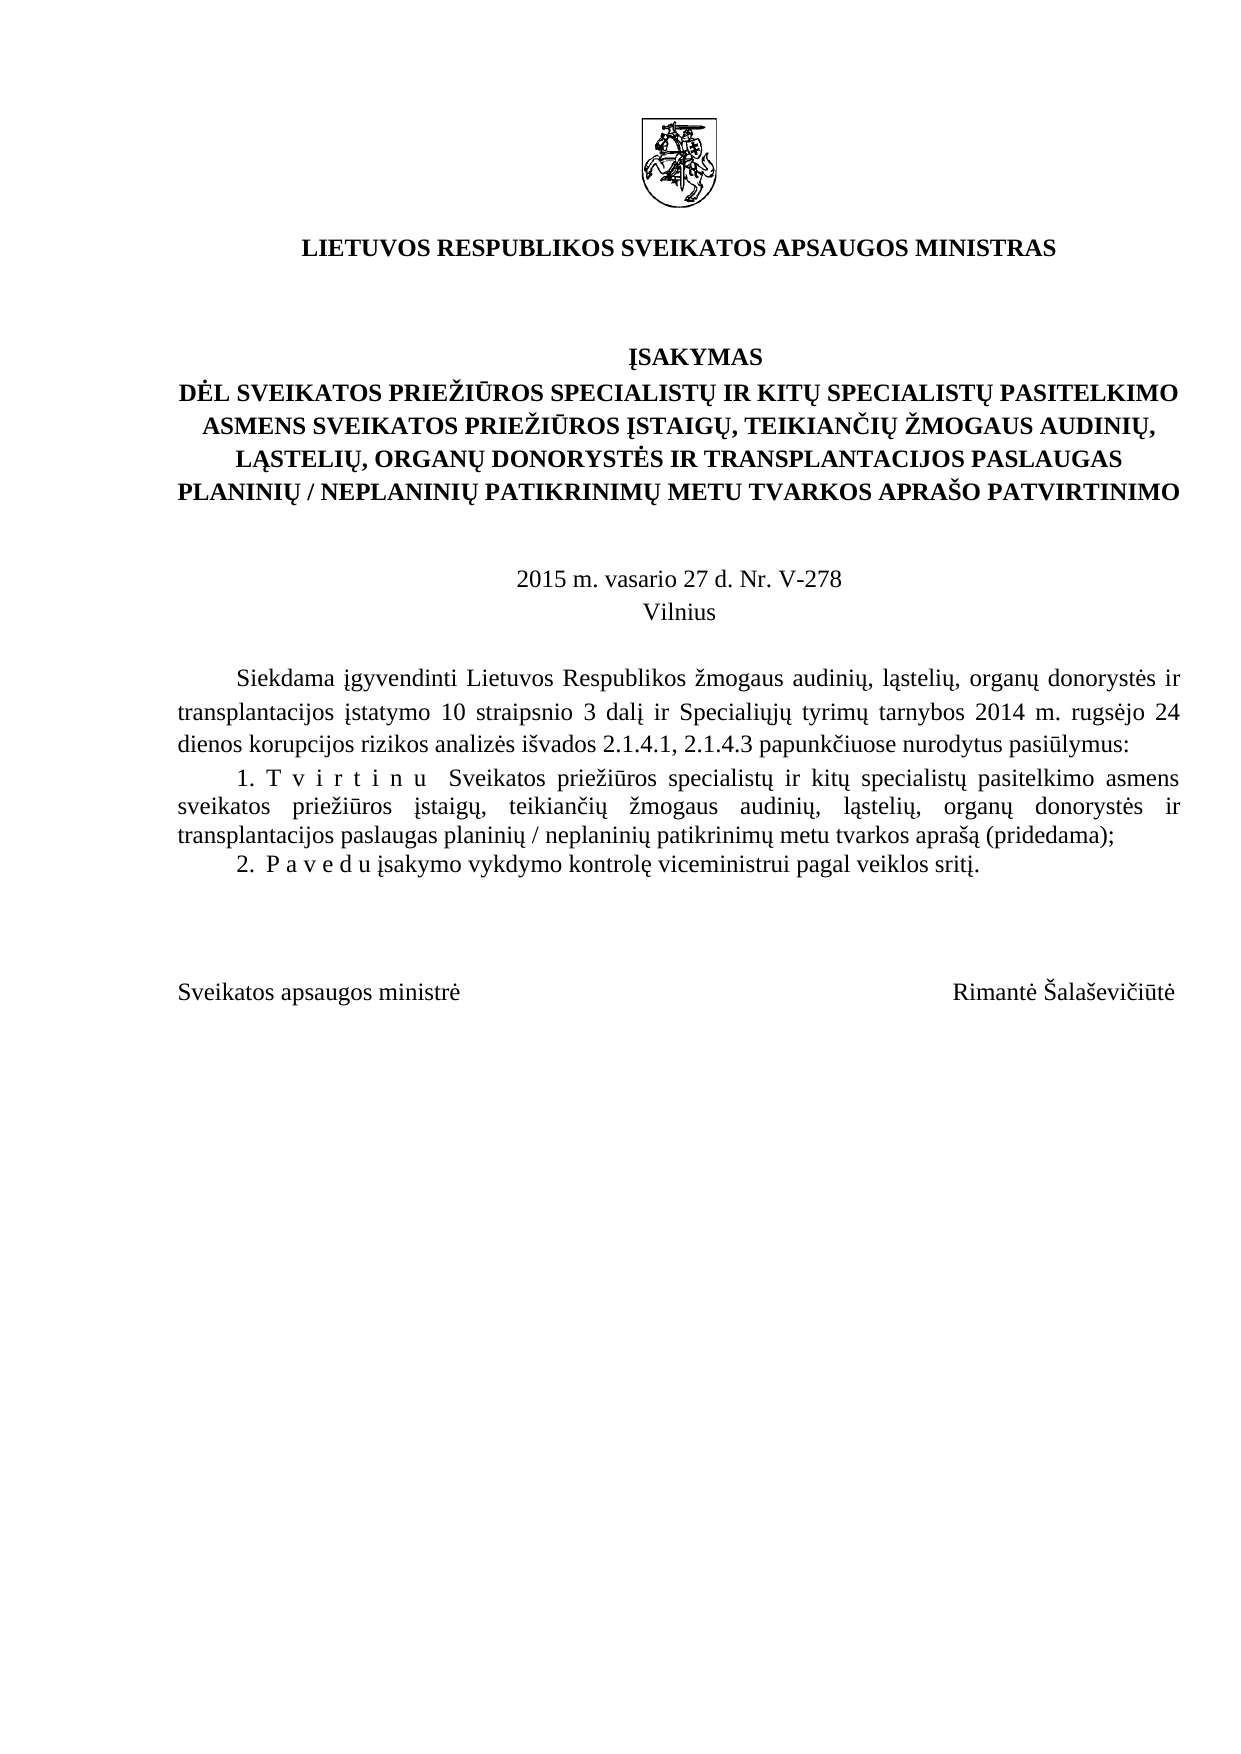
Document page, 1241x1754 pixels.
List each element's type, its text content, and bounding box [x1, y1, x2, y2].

text Vilnius [177, 597, 1181, 626]
text ĮSAKYMAS [177, 342, 1181, 371]
text LIETUVOS RESPUBLIKOS SVEIKATOS APSAUGOS MINISTRAS [177, 233, 1181, 262]
text 2015 m. vasario 27 d. Nr. V-278 [177, 564, 1181, 593]
text 1. T v i r t i n u Sveikatos priežiūros specialistų ir kitų specialistų pasitelkimo asmens sveikatos priežiūros įstaigų, teikiančių žmogaus audinių, ląstelių, organų donorystės ir transplantacijos paslaugas planinių / neplaninių patikrinimų metu tvarkos aprašą (pridedama); [177, 763, 1181, 849]
text 2. P a v e d u įsakymo vykdymo kontrolę viceministrui pagal veiklos sritį. [177, 849, 1181, 878]
text Siekdama įgyvendinti Lietuvos Respublikos žmogaus audinių, ląstelių, organų donorystės ir transplantacijos įstatymo 10 straipsnio 3 dalį ir Specialiųjų tyrimų tarnybos 2014 m. rugsėjo 24 dienos korupcijos rizikos analizės išvados 2.1.4.1, 2.1.4.3 papunkčiuose nurodytus pasiūlymus: [177, 663, 1181, 758]
text DĖL SVEIKATOS PRIEŽIŪROS SPECIALISTŲ IR KITŲ SPECIALISTŲ PASITELKIMO ASMENS SVEIKATOS PRIEŽIŪROS ĮSTAIGŲ, TEIKIANČIŲ ŽMOGAUS AUDINIŲ, LĄSTELIŲ, ORGANŲ DONORYSTĖS IR TRANSPLANTACIJOS PASLAUGAS PLANINIŲ / NEPLANINIŲ PATIKRINIMŲ METU TVARKOS APRAŠO PATVIRTINIMO [177, 378, 1181, 506]
text Sveikatos apsaugos ministrė Rimantė Šalaševičiūtė [177, 977, 1181, 1005]
